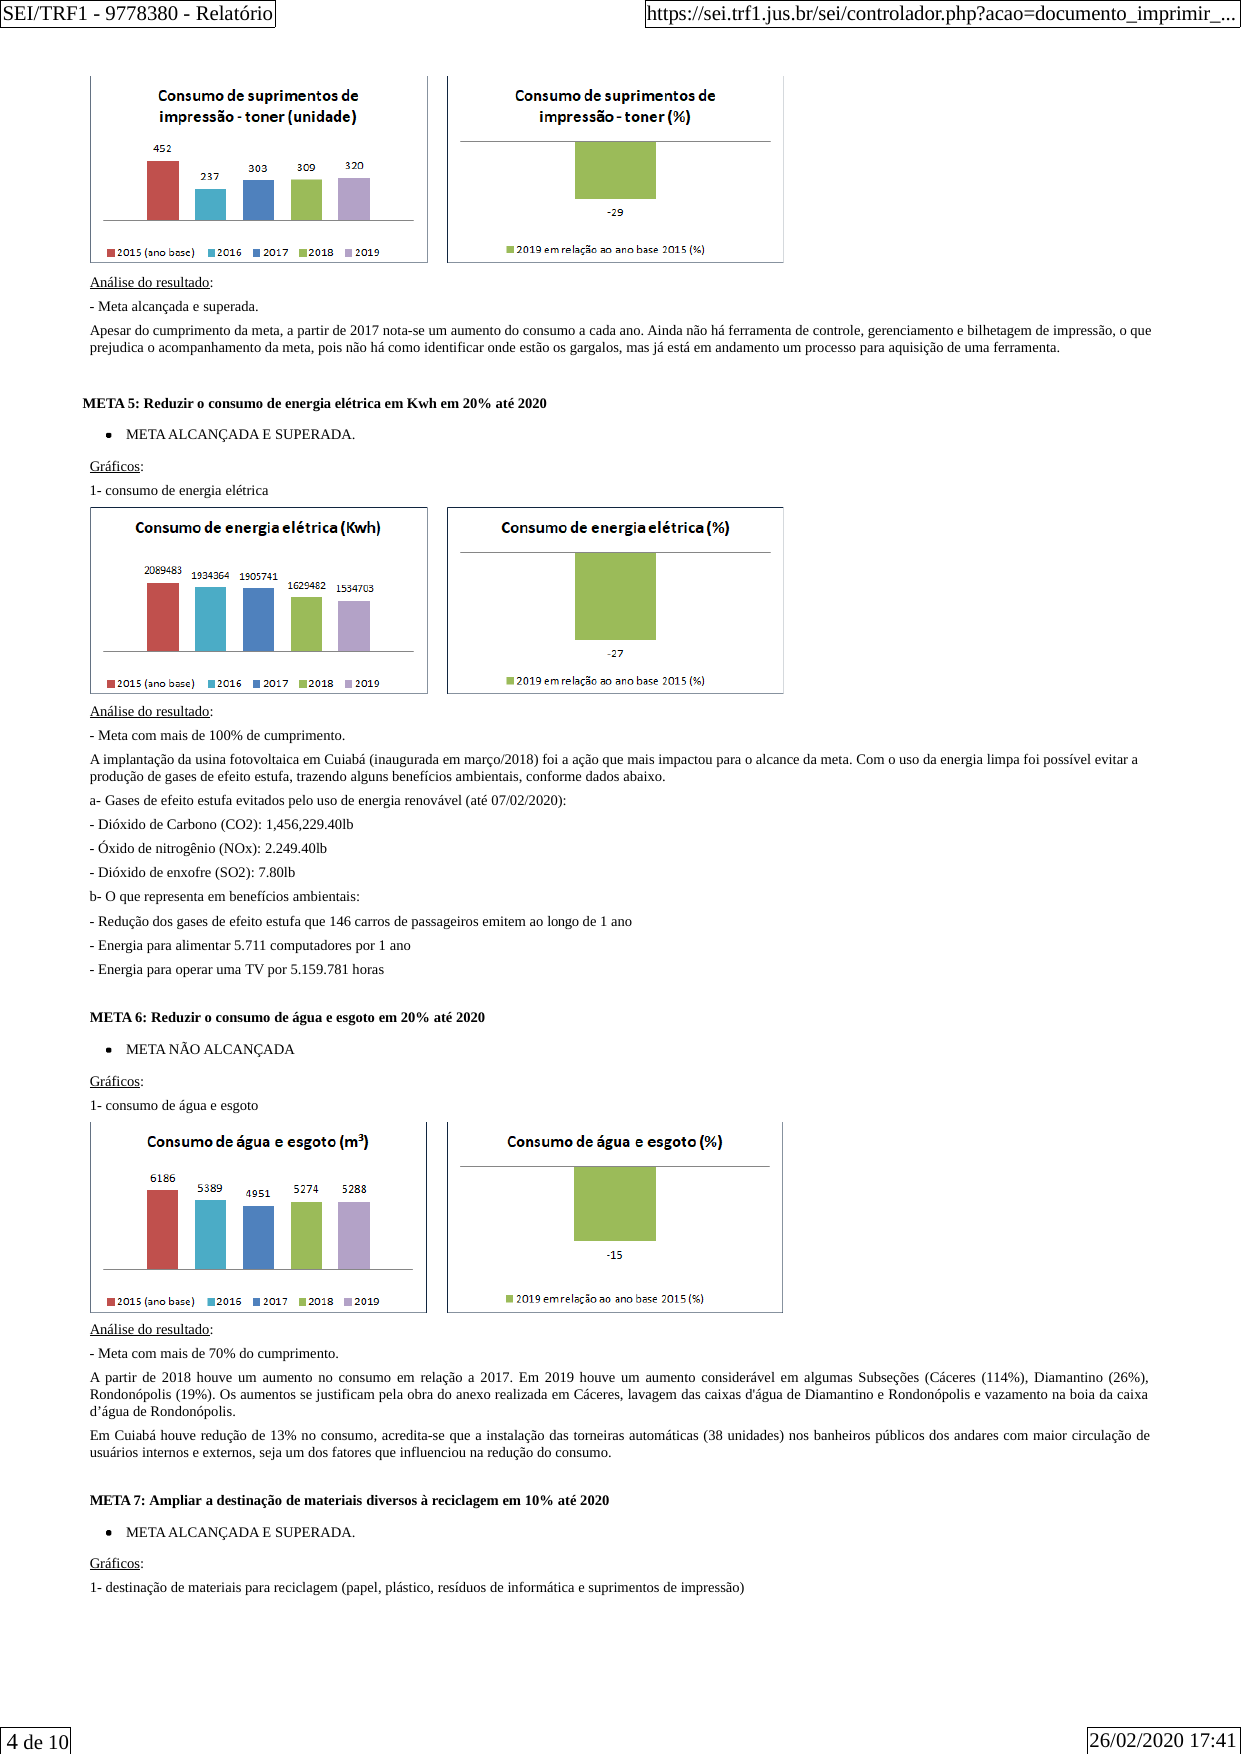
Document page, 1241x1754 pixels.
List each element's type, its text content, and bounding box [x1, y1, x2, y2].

list Meta alcançada e superada. [89, 298, 1169, 315]
text A partir de 2018 houve um aumento no consumo em relação a 2017. Em 2019 houve um aumento considerável em algumas Subseções (Cáceres (114%), Diamantino (26%), Rondonópolis (19%). Os aumentos se justificam pela obra do anexo realizada em Cáceres, lavagem das caixas d'água de Diamantino e Rondonópolis e vazamento na boia da caixa d’água de Rondonópolis. [89, 1369, 1151, 1419]
picture [90, 507, 784, 694]
list Óxido de nitrogênio (NOx): 2.249.40lb [89, 840, 1169, 857]
list O que representa em benefícios ambientais: [89, 888, 1169, 905]
list consumo de energia elétrica [89, 481, 1169, 498]
text Análise do resultado: [89, 274, 1169, 291]
list Energia para alimentar 5.711 computadores por 1 ano [89, 937, 1169, 953]
text Gráficos: [89, 457, 1169, 474]
subtitle META 7: Ampliar a destinação de materiais diversos à reciclagem em 10% até 2020 [89, 1492, 1169, 1509]
subtitle META 6: Reduzir o consumo de água e esgoto em 20% até 2020 [89, 1009, 1169, 1026]
picture [90, 1122, 783, 1313]
text Análise do resultado: [89, 1122, 1169, 1338]
text 1- destinação de materiais para reciclagem (papel, plástico, resíduos de informática e suprimentos de impressão) [89, 1579, 1169, 1596]
list Dióxido de Carbono (CO2): 1,456,229.40lb [89, 816, 1169, 832]
subtitle META 5: Reduzir o consumo de energia elétrica em Kwh em 20% até 2020 [82, 394, 1169, 411]
text META NÃO ALCANÇADA [126, 1041, 1169, 1058]
text A implantação da usina fotovoltaica em Cuiabá (inaugurada em março/2018) foi a ação que mais impactou para o alcance da meta. Com o uso da energia limpa foi possível evitar a produção de gases de efeito estufa, trazendo alguns benefícios ambientais, conforme dados abaixo. [89, 751, 1169, 784]
picture [90, 76, 784, 263]
text Apesar do cumprimento da meta, a partir de 2017 nota-se um aumento do consumo a cada ano. Ainda não há ferramenta de controle, gerenciamento e bilhetagem de impressão, o que prejudica o acompanhamento da meta, pois não há como identificar onde estão os gargalos, mas já está em andamento um processo para aquisição de uma ferramenta. [89, 322, 1169, 356]
text META ALCANÇADA E SUPERADA. [126, 1524, 1169, 1540]
list Meta com mais de 100% de cumprimento. [89, 727, 1169, 743]
list Dióxido de enxofre (SO2): 7.80lb [89, 864, 1169, 881]
text Análise do resultado: [89, 507, 1169, 719]
list Gases de efeito estufa evitados pelo uso de energia renovável (até 07/02/2020): [89, 792, 1169, 808]
text 1- consumo de água e esgoto [89, 1096, 1169, 1113]
list Meta com mais de 70% do cumprimento. [89, 1345, 1169, 1362]
list Redução dos gases de efeito estufa que 146 carros de passageiros emitem ao longo de 1 ano [89, 912, 1169, 929]
list Energia para operar uma TV por 5.159.781 horas [89, 961, 1169, 978]
text Gráficos: [89, 1072, 1169, 1089]
text Em Cuiabá houve redução de 13% no consumo, acredita-se que a instalação das torneiras automáticas (38 unidades) nos banheiros públicos dos andares com maior circulação de usuários internos e externos, seja um dos fatores que influenciou na redução do consumo. [89, 1427, 1151, 1460]
text META ALCANÇADA E SUPERADA. [126, 426, 1169, 443]
text Gráficos: [89, 1555, 1169, 1572]
